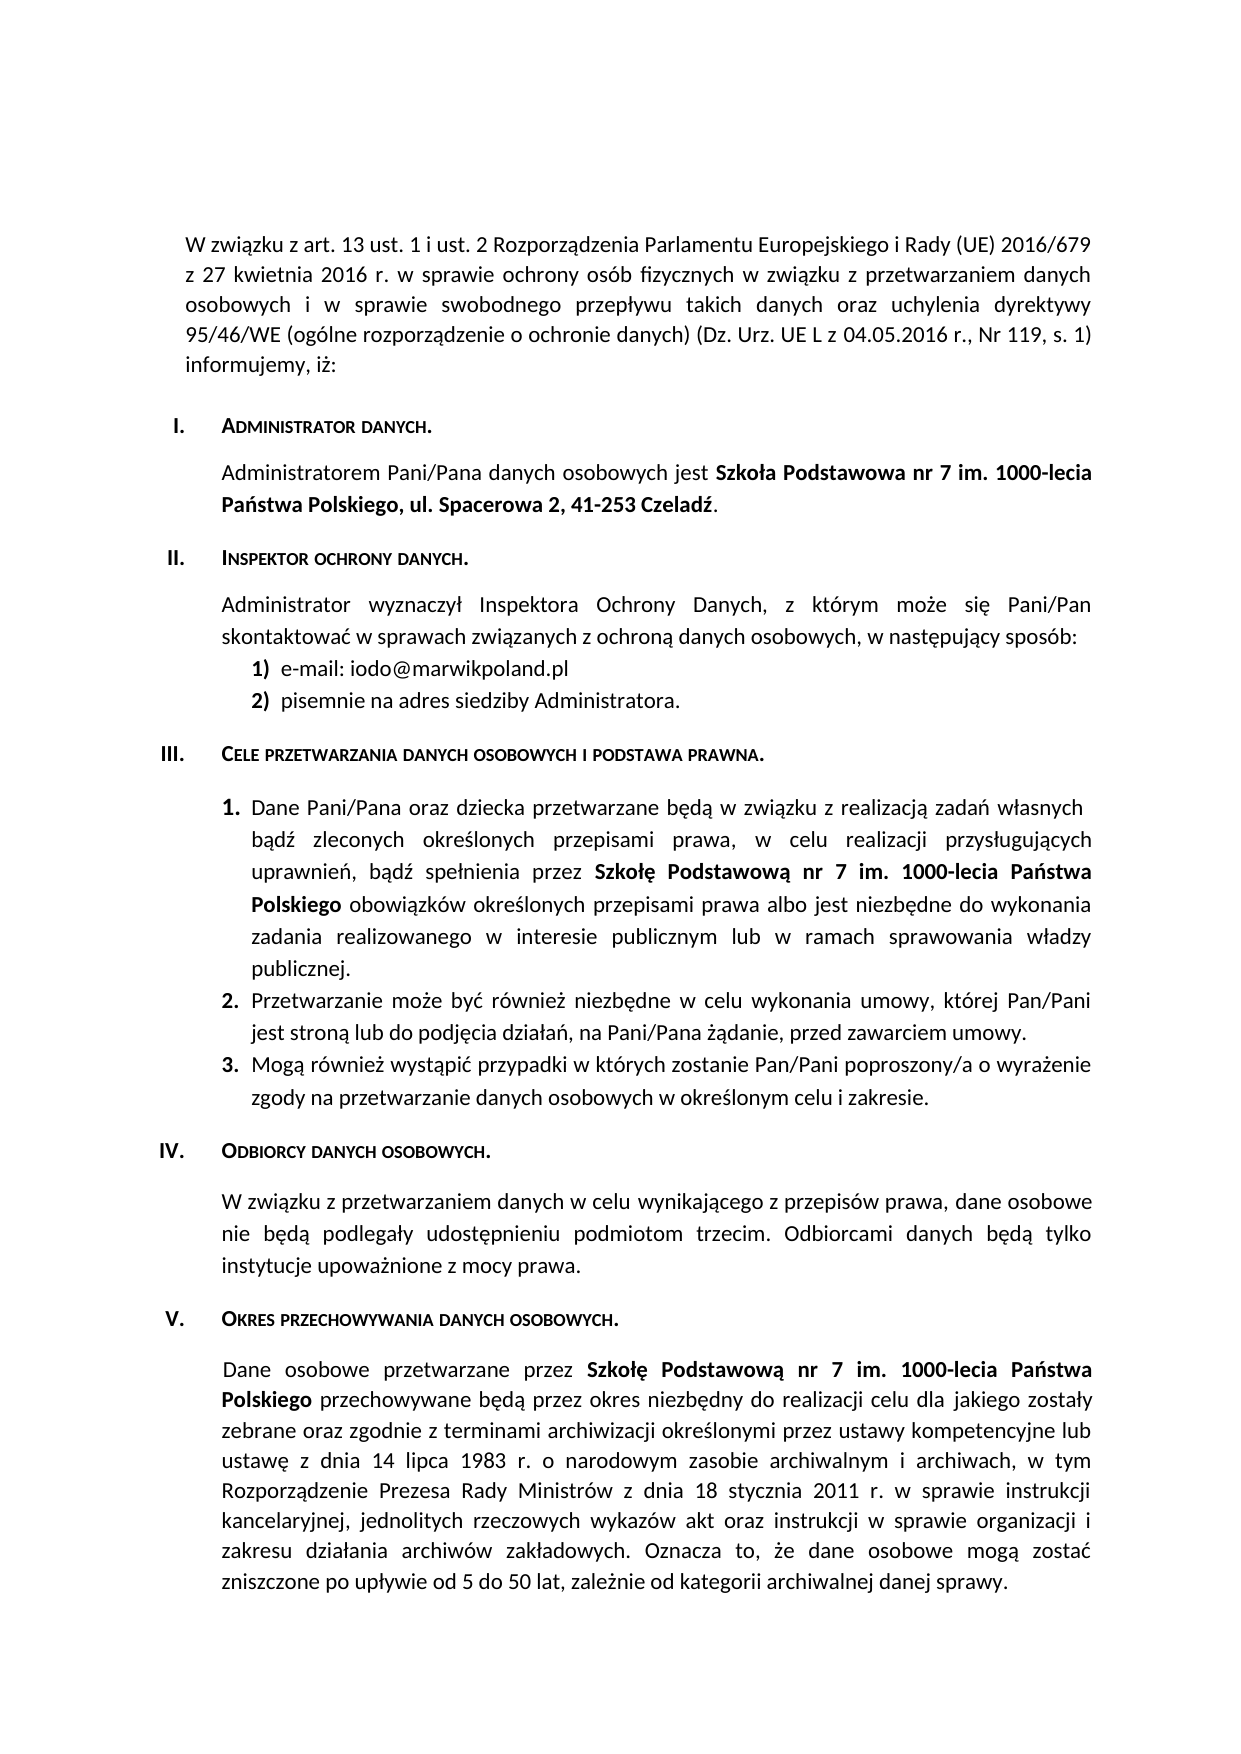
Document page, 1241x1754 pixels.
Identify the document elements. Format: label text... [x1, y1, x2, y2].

list Mogą również wystąpić przypadki w których zostanie Pan/Pani poproszony/a o wyrażenie zgody na przetwarzanie danych osobowych w określonym celu i zakresie. [221, 1051, 1093, 1111]
list Administrator danych. [185, 411, 1093, 439]
list Przetwarzanie może być również niezbędne w celu wykonania umowy, której Pan/Pani jest stroną lub do podjęcia działań, na Pani/Pana żądanie, przed zawarciem umowy. [221, 986, 1093, 1046]
list pisemnie na adres siedziby Administratora. [251, 687, 1093, 714]
list Dane Pani/Pana oraz dziecka przetwarzane będą w związku z realizacją zadań własnych bądź zleconych określonych przepisami prawa, w celu realizacji przysługujących uprawnień, bądź spełnienia przez Szkołę Podstawową nr 7 im. 1000-lecia Państwa Polskiego obowiązków określonych przepisami prawa albo jest niezbędne do wykonania zadania realizowanego w interesie publicznym lub w ramach sprawowania władzy publicznej. [221, 791, 1093, 982]
list Okres przechowywania danych osobowych. [185, 1304, 1093, 1332]
list W związku z art. 13 ust. 1 i ust. 2 Rozporządzenia Parlamentu Europejskiego i Rady (UE) 2016/679 z 27 kwietnia 2016 r. w sprawie ochrony osób fizycznych w związku z przetwarzaniem danych osobowych i w sprawie swobodnego przepływu takich danych oraz uchylenia dyrektywy 95/46/WE (ogólne rozporządzenie o ochronie danych) (Dz. Urz. UE L z 04.05.2016 r., Nr 119, s. 1) informujemy, iż: [185, 230, 1093, 379]
text Administratorem Pani/Pana danych osobowych jest Szkoła Podstawowa nr 7 im. 1000-lecia Państwa Polskiego, ul. Spacerowa 2, 41-253 Czeladź. [221, 458, 1093, 518]
list Dane osobowe przetwarzane przez Szkołę Podstawową nr 7 im. 1000-lecia Państwa Polskiego przechowywane będą przez okres niezbędny do realizacji celu dla jakiego zostały zebrane oraz zgodnie z terminami archiwizacji określonymi przez ustawy kompetencyjne lub ustawę z dnia 14 lipca 1983 r. o narodowym zasobie archiwalnym i archiwach, w tym Rozporządzenie Prezesa Rady Ministrów z dnia 18 stycznia 2011 r. w sprawie instrukcji kancelaryjnej, jednolitych rzeczowych wykazów akt oraz instrukcji w sprawie organizacji i zakresu działania archiwów zakładowych. Oznacza to, że dane osobowe mogą zostać zniszczone po upływie od 5 do 50 lat, zależnie od kategorii archiwalnej danej sprawy. [221, 1355, 1093, 1595]
list Inspektor ochrony danych. [185, 543, 1093, 571]
list e-mail: iodo@marwikpoland.pl [251, 654, 1093, 682]
list Cele przetwarzania danych osobowych i podstawa prawna. [185, 739, 1093, 768]
text Administrator wyznaczył Inspektora Ochrony Danych, z którym może się Pani/Pan skontaktować w sprawach związanych z ochroną danych osobowych, w następujący sposób: [221, 590, 1093, 650]
list Odbiorcy danych osobowych. [185, 1136, 1093, 1164]
list W związku z przetwarzaniem danych w celu wynikającego z przepisów prawa, dane osobowe nie będą podlegały udostępnieniu podmiotom trzecim. Odbiorcami danych będą tylko instytucje upoważnione z mocy prawa. [221, 1187, 1093, 1279]
